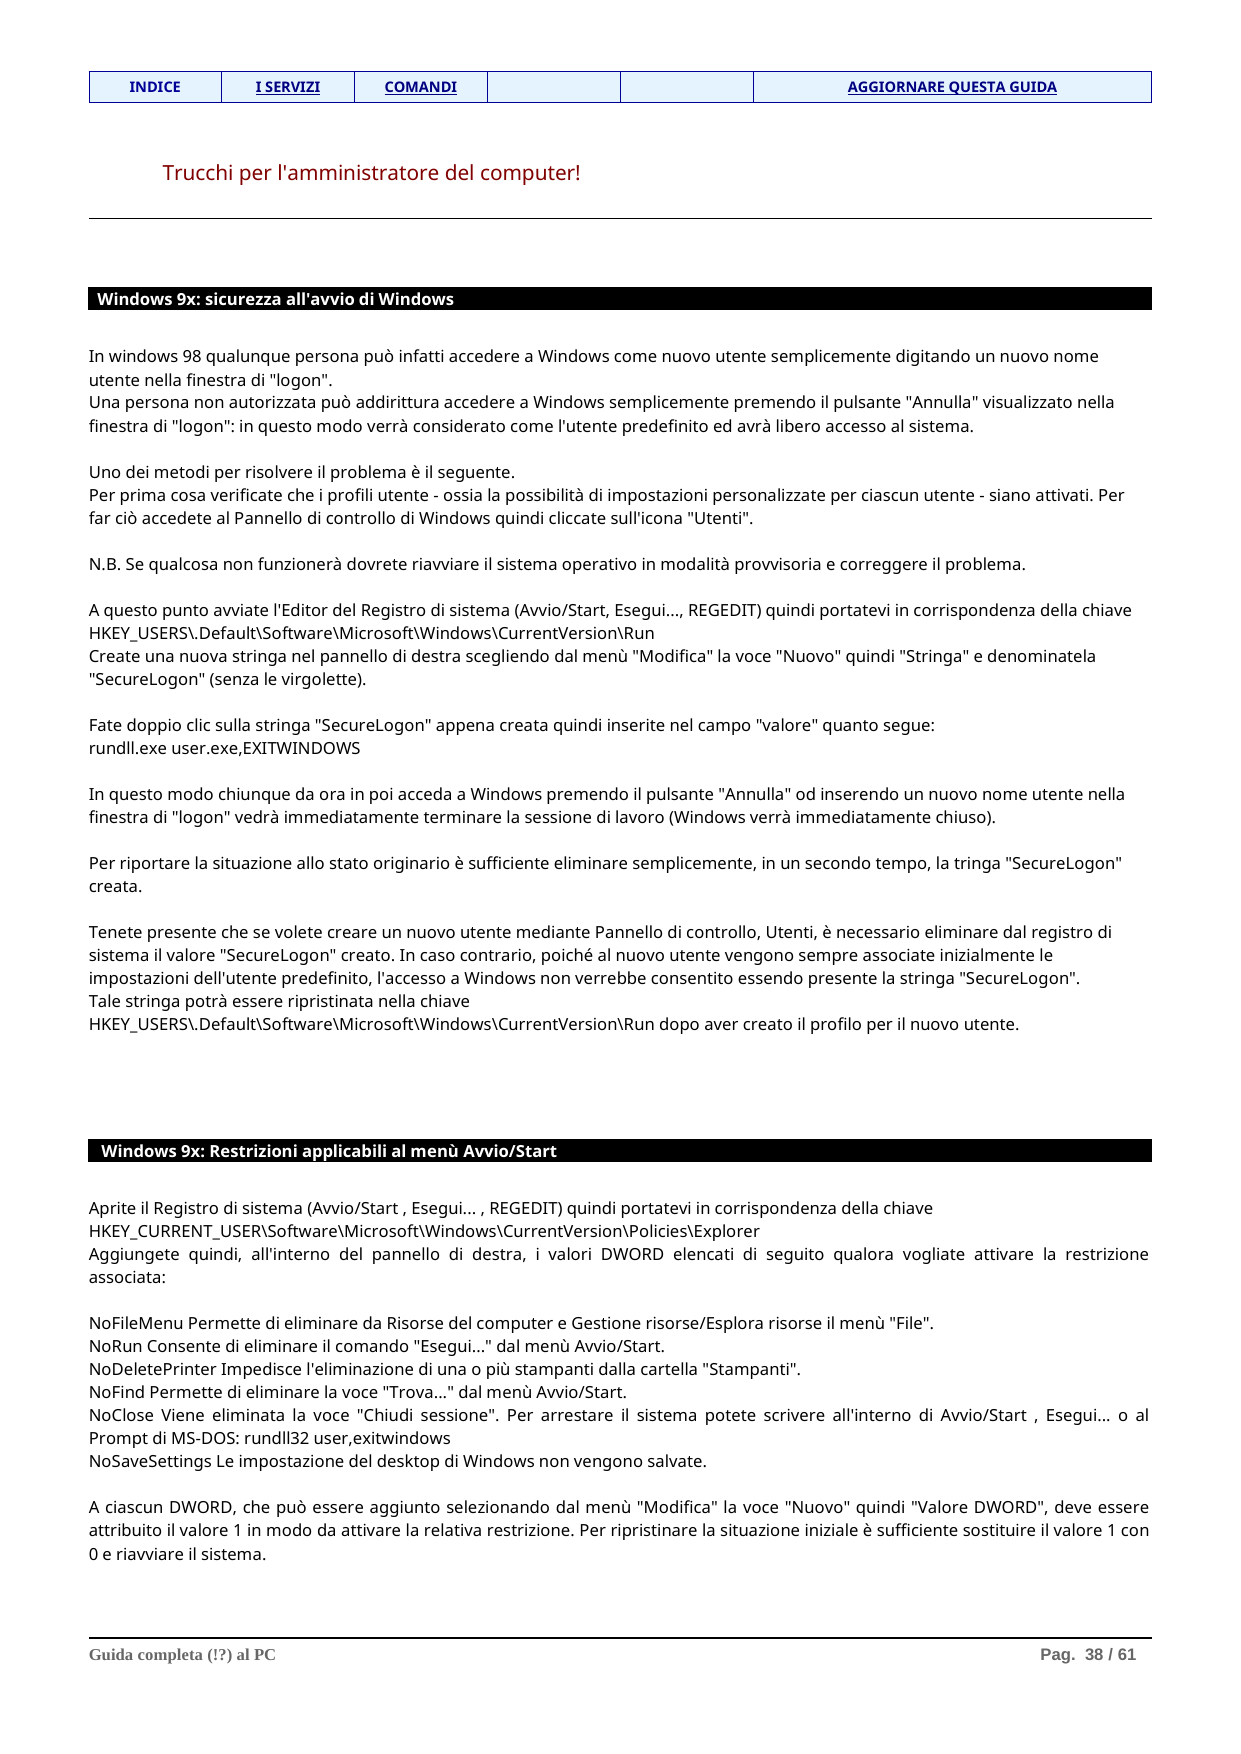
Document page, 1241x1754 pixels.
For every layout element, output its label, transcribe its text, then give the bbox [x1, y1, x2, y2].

text NoDeletePrinter Impedisce l'eliminazione di una o più stampanti dalla cartella "Stampanti". [88, 1358, 1152, 1381]
text Uno dei metodi per risolvere il problema è il seguente. [88, 460, 1152, 483]
text NoFileMenu Permette di eliminare da Risorse del computer e Gestione risorse/Esplora risorse il menù "File". [88, 1312, 1152, 1335]
text NoClose Viene eliminata la voce "Chiudi sessione". Per arrestare il sistema potete scrivere all'interno di Avvio/Start , Esegui... o al Prompt di MS-DOS: rundll32 user,exitwindows [88, 1404, 1152, 1450]
text In windows 98 qualunque persona può infatti accedere a Windows come nuovo utente semplicemente digitando un nuovo nome utente nella finestra di "logon". [88, 345, 1152, 391]
text A questo punto avviate l'Editor del Registro di sistema (Avvio/Start, Esegui..., REGEDIT) quindi portatevi in corrispondenza della chiave HKEY_USERS\.Default\Software\Microsoft\Windows\CurrentVersion\Run [88, 598, 1152, 644]
text NoRun Consente di eliminare il comando "Esegui..." dal menù Avvio/Start. [88, 1335, 1152, 1358]
subtitle Windows 9x: sicurezza all'avvio di Windows [88, 287, 1152, 310]
text Tenete presente che se volete creare un nuovo utente mediante Pannello di controllo, Utenti, è necessario eliminare dal registro di sistema il valore "SecureLogon" creato. In caso contrario, poiché al nuovo utente vengono sempre associate inizialmente le impostazioni dell'utente predefinito, l'accesso a Windows non verrebbe consentito essendo presente la stringa "SecureLogon". [88, 920, 1152, 989]
text In questo modo chiunque da ora in poi acceda a Windows premendo il pulsante "Annulla" od inserendo un nuovo nome utente nella finestra di "logon" vedrà immediatamente terminare la sessione di lavoro (Windows verrà immediatamente chiuso). [88, 782, 1152, 828]
text NoSaveSettings Le impostazione del desktop di Windows non vengono salvate. [88, 1450, 1152, 1473]
text Create una nuova stringa nel pannello di destra scegliendo dal menù "Modifica" la voce "Nuovo" quindi "Stringa" e denominatela "SecureLogon" (senza le virgolette). [88, 644, 1152, 690]
text A ciascun DWORD, che può essere aggiunto selezionando dal menù "Modifica" la voce "Nuovo" quindi "Valore DWORD", deve essere attribuito il valore 1 in modo da attivare la relativa restrizione. Per ripristinare la situazione iniziale è sufficiente sostituire il valore 1 con 0 e riavviare il sistema. [88, 1496, 1152, 1565]
text Tale stringa potrà essere ripristinata nella chiave [88, 989, 1152, 1012]
text NoFind Permette di eliminare la voce "Trova..." dal menù Avvio/Start. [88, 1381, 1152, 1404]
text Aggiungete quindi, all'interno del pannello di destra, i valori DWORD elencati di seguito qualora vogliate attivare la restrizione associata: [88, 1243, 1152, 1289]
text N.B. Se qualcosa non funzionerà dovrete riavviare il sistema operativo in modalità provvisoria e correggere il problema. [88, 552, 1152, 575]
text rundll.exe user.exe,EXITWINDOWS [88, 736, 1152, 759]
subtitle Windows 9x: Restrizioni applicabili al menù Avvio/Start [88, 1139, 1152, 1162]
text Aprite il Registro di sistema (Avvio/Start , Esegui... , REGEDIT) quindi portatevi in corrispondenza della chiave [88, 1197, 1152, 1219]
text Trucchi per l'amministratore del computer! [88, 158, 1152, 186]
text Fate doppio clic sulla stringa "SecureLogon" appena creata quindi inserite nel campo "valore" quanto segue: [88, 713, 1152, 736]
text HKEY_CURRENT_USER\Software\Microsoft\Windows\CurrentVersion\Policies\Explorer [88, 1219, 1152, 1243]
text HKEY_USERS\.Default\Software\Microsoft\Windows\CurrentVersion\Run dopo aver creato il profilo per il nuovo utente. [88, 1012, 1152, 1036]
text Una persona non autorizzata può addirittura accedere a Windows semplicemente premendo il pulsante "Annulla" visualizzato nella finestra di "logon": in questo modo verrà considerato come l'utente predefinito ed avrà libero accesso al sistema. [88, 391, 1152, 437]
text Per riportare la situazione allo stato originario è sufficiente eliminare semplicemente, in un secondo tempo, la tringa "SecureLogon" creata. [88, 851, 1152, 897]
text Per prima cosa verificate che i profili utente - ossia la possibilità di impostazioni personalizzate per ciascun utente - siano attivati. Per far ciò accedete al Pannello di controllo di Windows quindi cliccate sull'icona "Utenti". [88, 483, 1152, 529]
